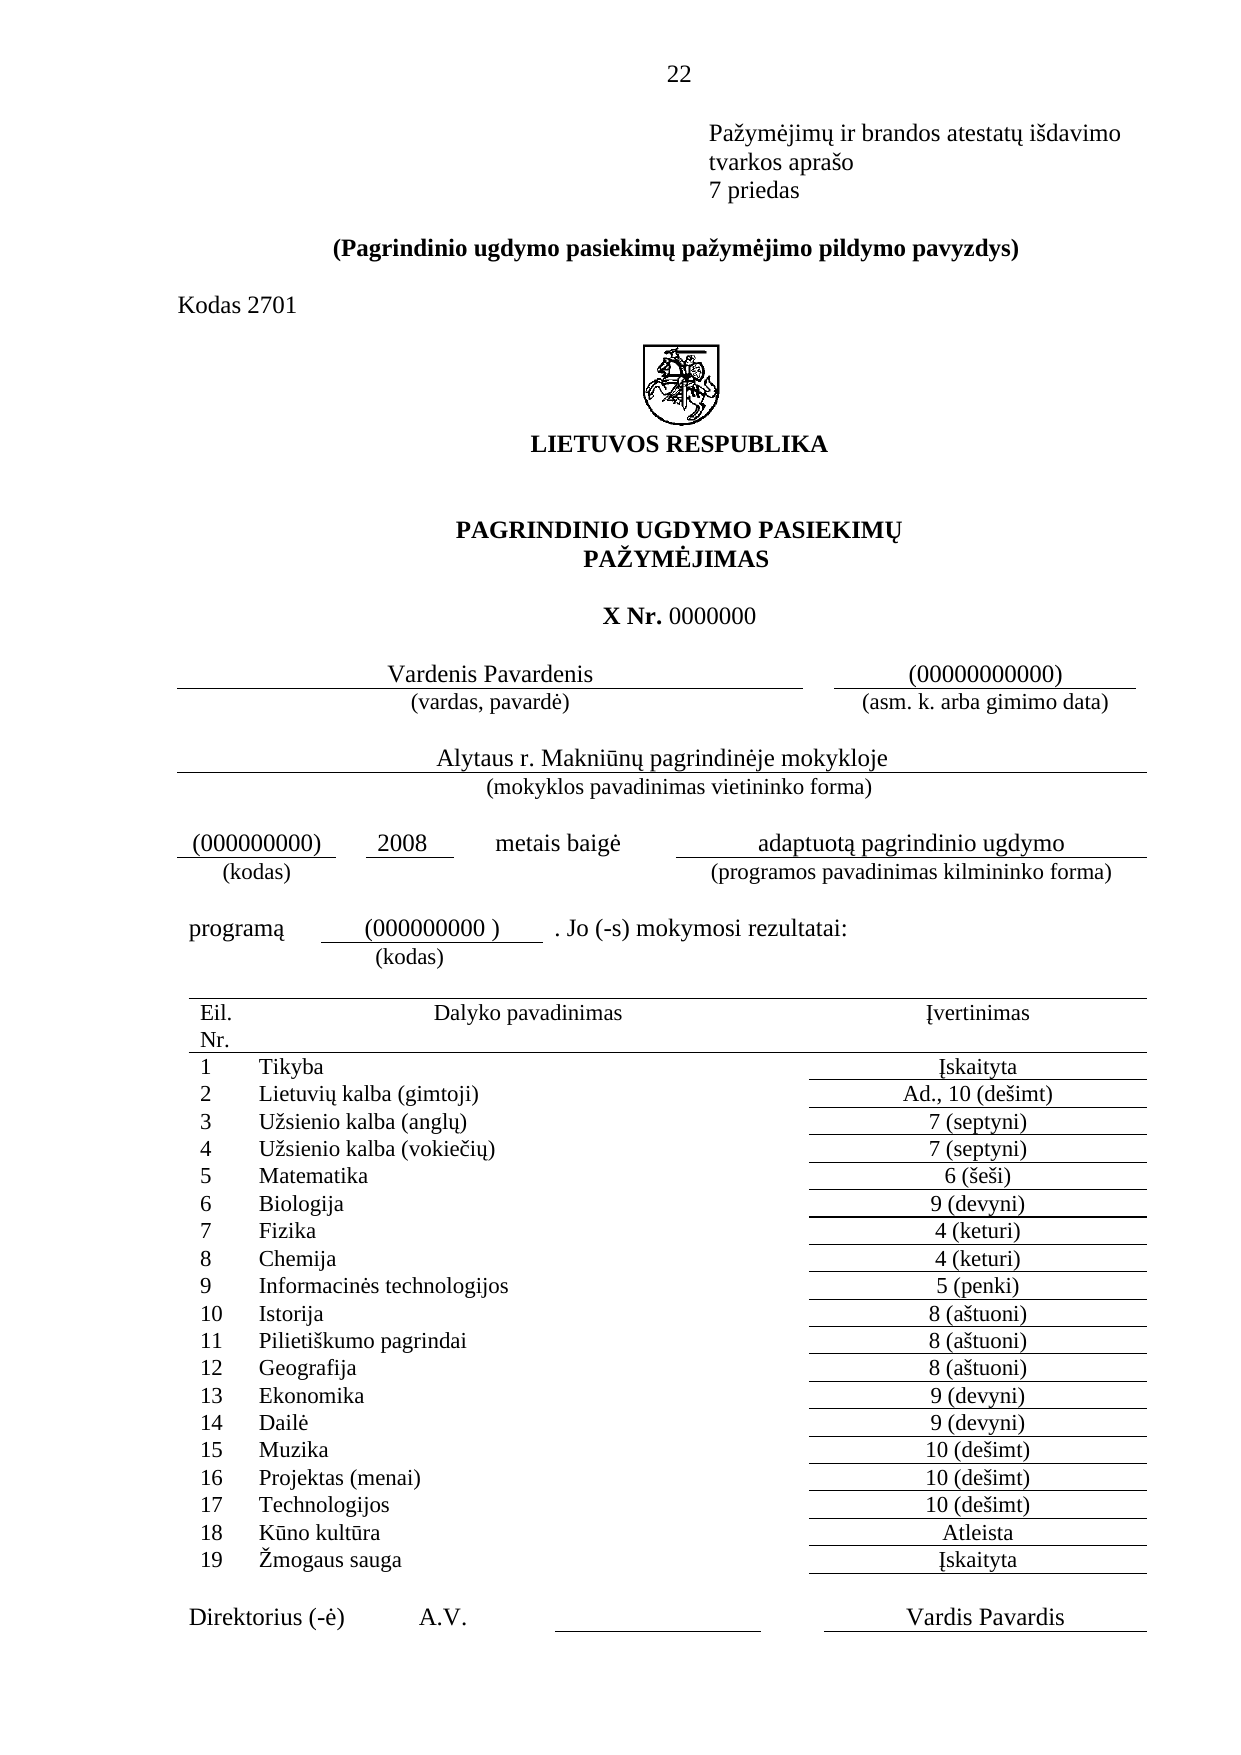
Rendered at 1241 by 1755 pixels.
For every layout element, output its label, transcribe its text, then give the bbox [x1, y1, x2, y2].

table_header Dalyko pavadinimas [248, 999, 809, 1052]
table_cell [454, 857, 484, 884]
table_cell 9 (devyni) [809, 1409, 1147, 1436]
table_cell (vardas, pavardė) [177, 689, 803, 715]
table_cell (programos pavadinimas kilmininko forma) [676, 858, 1147, 884]
table_cell Pilietiškumo pagrindai [248, 1326, 809, 1353]
table_header [646, 829, 676, 857]
table_cell 6 [189, 1189, 247, 1216]
table_cell [646, 857, 676, 884]
table_cell [803, 688, 834, 715]
table_cell Technologijos [248, 1490, 809, 1518]
table_cell 6 (šeši) [809, 1163, 1147, 1189]
table_cell 8 (aštuoni) [809, 1354, 1147, 1381]
table_cell Geografija [248, 1353, 809, 1381]
table_cell Ekonomika [248, 1381, 809, 1408]
text LIETUVOS RESPUBLIKA [177, 429, 1181, 457]
table_cell 7 (septyni) [809, 1135, 1147, 1162]
table_cell Fizika [248, 1216, 809, 1244]
table_cell Lietuvių kalba (gimtoji) [248, 1079, 809, 1107]
table_cell 10 (dešimt) [809, 1464, 1147, 1490]
table_cell 15 [189, 1436, 247, 1463]
text Pažymėjimų ir brandos atestatų išdavimo [177, 118, 1181, 147]
table_header metais baigė [484, 829, 646, 857]
table_header [803, 659, 834, 687]
subtitle PAGRINDINIO UGDYMO PASIEKIMŲ [177, 515, 1181, 544]
table_cell 12 [189, 1353, 247, 1381]
table_header Eil. Nr. [189, 999, 247, 1052]
table_cell Atleista [809, 1519, 1147, 1545]
table_cell 9 (devyni) [809, 1382, 1147, 1408]
table_cell 14 [189, 1408, 247, 1436]
table_header Vardenis Pavardenis [177, 659, 803, 687]
table_header Įvertinimas [809, 999, 1147, 1052]
table_cell 9 [189, 1271, 247, 1298]
table_cell 1 [189, 1053, 247, 1079]
table_cell 19 [189, 1545, 247, 1572]
table_cell Įskaityta [809, 1546, 1147, 1572]
table_cell 4 (keturi) [809, 1245, 1147, 1271]
table_cell Muzika [248, 1436, 809, 1463]
table_header A.V. [407, 1602, 555, 1631]
table_cell 7 [189, 1216, 247, 1244]
table_header [761, 1602, 824, 1631]
table_cell (kodas) [177, 858, 336, 884]
table_cell Chemija [248, 1244, 809, 1271]
table_header (000000000 ) [321, 913, 543, 942]
text tvarkos aprašo [177, 147, 1181, 176]
table_header [555, 1602, 761, 1631]
table_header (00000000000) [834, 659, 1136, 687]
table_cell Užsienio kalba (anglų) [248, 1107, 809, 1134]
table_cell 17 [189, 1490, 247, 1518]
table_cell 10 (dešimt) [809, 1491, 1147, 1518]
table_cell 9 (devyni) [809, 1190, 1147, 1216]
subtitle (Pagrindinio ugdymo pasiekimų pažymėjimo pildymo pavyzdys) [177, 233, 1181, 262]
table_cell Ad., 10 (dešimt) [809, 1080, 1147, 1107]
table_cell 8 (aštuoni) [809, 1327, 1147, 1353]
table_cell Tikyba [248, 1053, 809, 1079]
table_header [336, 829, 366, 857]
table_cell 13 [189, 1381, 247, 1408]
table_header Vardis Pavardis [824, 1602, 1147, 1631]
table_cell 2 [189, 1079, 247, 1107]
table_cell Užsienio kalba (vokiečių) [248, 1134, 809, 1162]
table_cell 10 (dešimt) [809, 1437, 1147, 1463]
table_header programą [177, 913, 321, 942]
table_cell Istorija [248, 1299, 809, 1326]
table_cell 3 [189, 1107, 247, 1134]
table_header Direktorius (-ė) [177, 1602, 407, 1631]
table_cell 5 (penki) [809, 1272, 1147, 1298]
table_header Alytaus r. Makniūnų pagrindinėje mokykloje [177, 744, 1147, 772]
table_cell 8 (aštuoni) [809, 1300, 1147, 1326]
table_cell Žmogaus sauga [248, 1545, 809, 1572]
table_cell 18 [189, 1518, 247, 1545]
text X Nr. 0000000 [177, 601, 1181, 630]
table_cell [484, 857, 646, 884]
text PAŽYMĖJIMAS [177, 544, 1181, 572]
text Kodas 2701 [177, 291, 1181, 319]
table_cell (asm. k. arba gimimo data) [834, 689, 1136, 715]
table_cell Informacinės technologijos [248, 1271, 809, 1298]
table_cell 4 (keturi) [809, 1218, 1147, 1244]
table_cell Matematika [248, 1162, 809, 1189]
text (herbas) [177, 319, 1181, 429]
table_header [454, 829, 484, 857]
table_cell [336, 857, 366, 884]
table_cell 4 [189, 1134, 247, 1162]
table_cell [366, 858, 454, 884]
table_cell Biologija [248, 1189, 809, 1216]
text (kodas) [375, 943, 1181, 969]
table_cell Įskaityta [809, 1053, 1147, 1079]
table_cell 8 [189, 1244, 247, 1271]
table_cell Dailė [248, 1408, 809, 1436]
table_cell Projektas (menai) [248, 1463, 809, 1490]
table_cell 5 [189, 1162, 247, 1189]
table_cell 11 [189, 1326, 247, 1353]
table_cell 7 (septyni) [809, 1108, 1147, 1134]
table_header adaptuotą pagrindinio ugdymo [676, 829, 1147, 857]
table_header 2008 [366, 829, 454, 857]
table_cell 16 [189, 1463, 247, 1490]
table_cell 10 [189, 1299, 247, 1326]
table_cell Kūno kultūra [248, 1518, 809, 1545]
table_header . Jo (-s) mokymosi rezultatai: [543, 913, 1147, 942]
table_header (000000000) [177, 829, 336, 857]
text (mokyklos pavadinimas vietininko forma) [177, 773, 1181, 800]
text 7 priedas [177, 176, 1181, 204]
